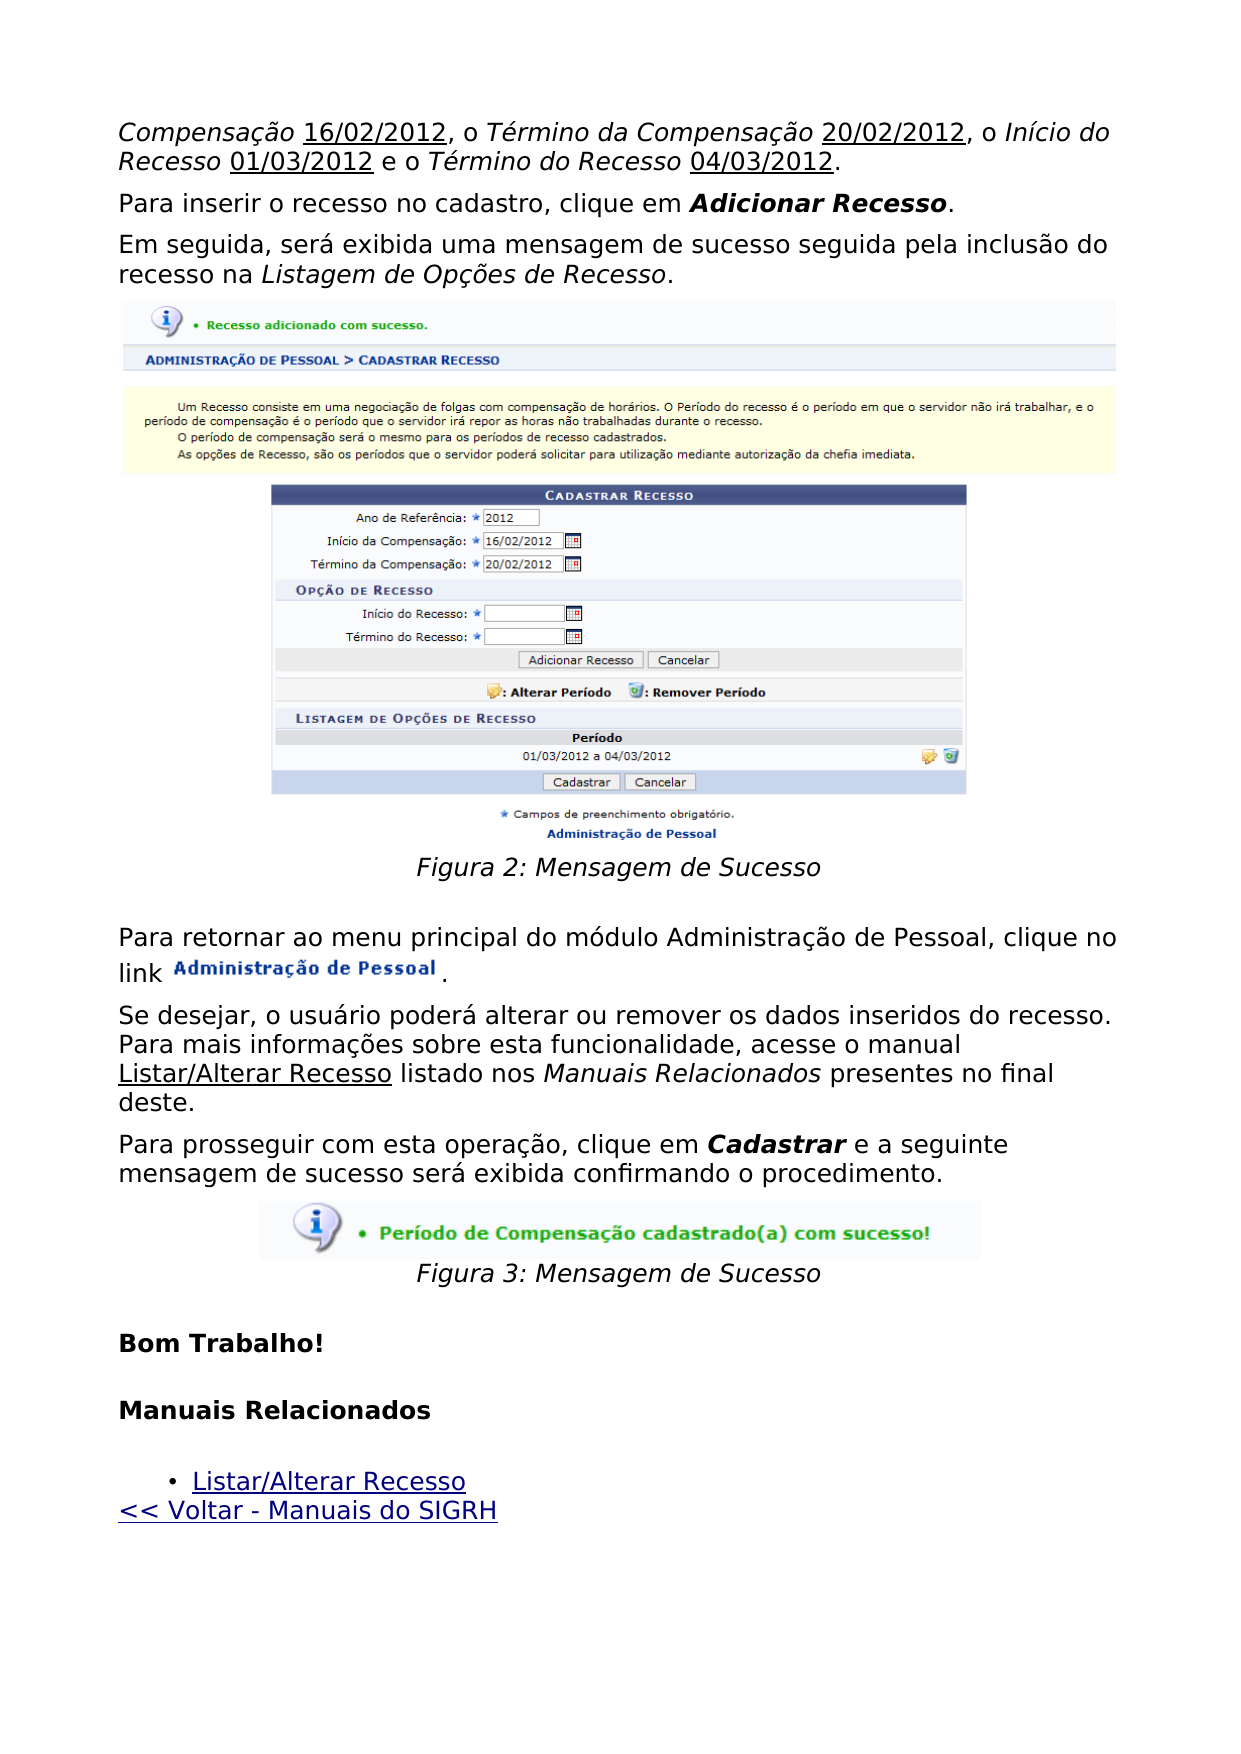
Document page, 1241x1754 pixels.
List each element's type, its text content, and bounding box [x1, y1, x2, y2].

text Figura 2: Mensagem de Sucesso [118, 853, 1122, 882]
text << Voltar - Manuais do SIGRH [118, 1497, 1122, 1526]
picture [118, 301, 1123, 853]
text Para prosseguir com esta operação, clique em Cadastrar e a seguinte mensagem de sucesso será exibida confirmando o procedimento. [118, 1130, 1122, 1188]
list Listar/Alterar Recesso [177, 1467, 1122, 1497]
text Para retornar ao menu principal do módulo Administração de Pessoal, clique no link . [118, 924, 1122, 988]
text Figura 3: Mensagem de Sucesso [259, 1259, 981, 1288]
picture [259, 1201, 982, 1259]
picture [170, 952, 441, 983]
text Bom Trabalho! [118, 1329, 1122, 1359]
subtitle Manuais Relacionados [118, 1396, 1122, 1425]
text Para inserir o recesso no cadastro, clique em Adicionar Recesso. [118, 189, 1122, 218]
text Em seguida, será exibida uma mensagem de sucesso seguida pela inclusão do recesso na Listagem de Opções de Recesso. [118, 231, 1122, 289]
text Se desejar, o usuário poderá alterar ou remover os dados inseridos do recesso. Para mais informações sobre esta funcionalidade, acesse o manual Listar/Alterar Recesso listado nos Manuais Relacionados presentes no final deste. [118, 1001, 1122, 1118]
text Compensação 16/02/2012, o Término da Compensação 20/02/2012, o Início do Recesso 01/03/2012 e o Término do Recesso 04/03/2012. [118, 118, 1122, 176]
